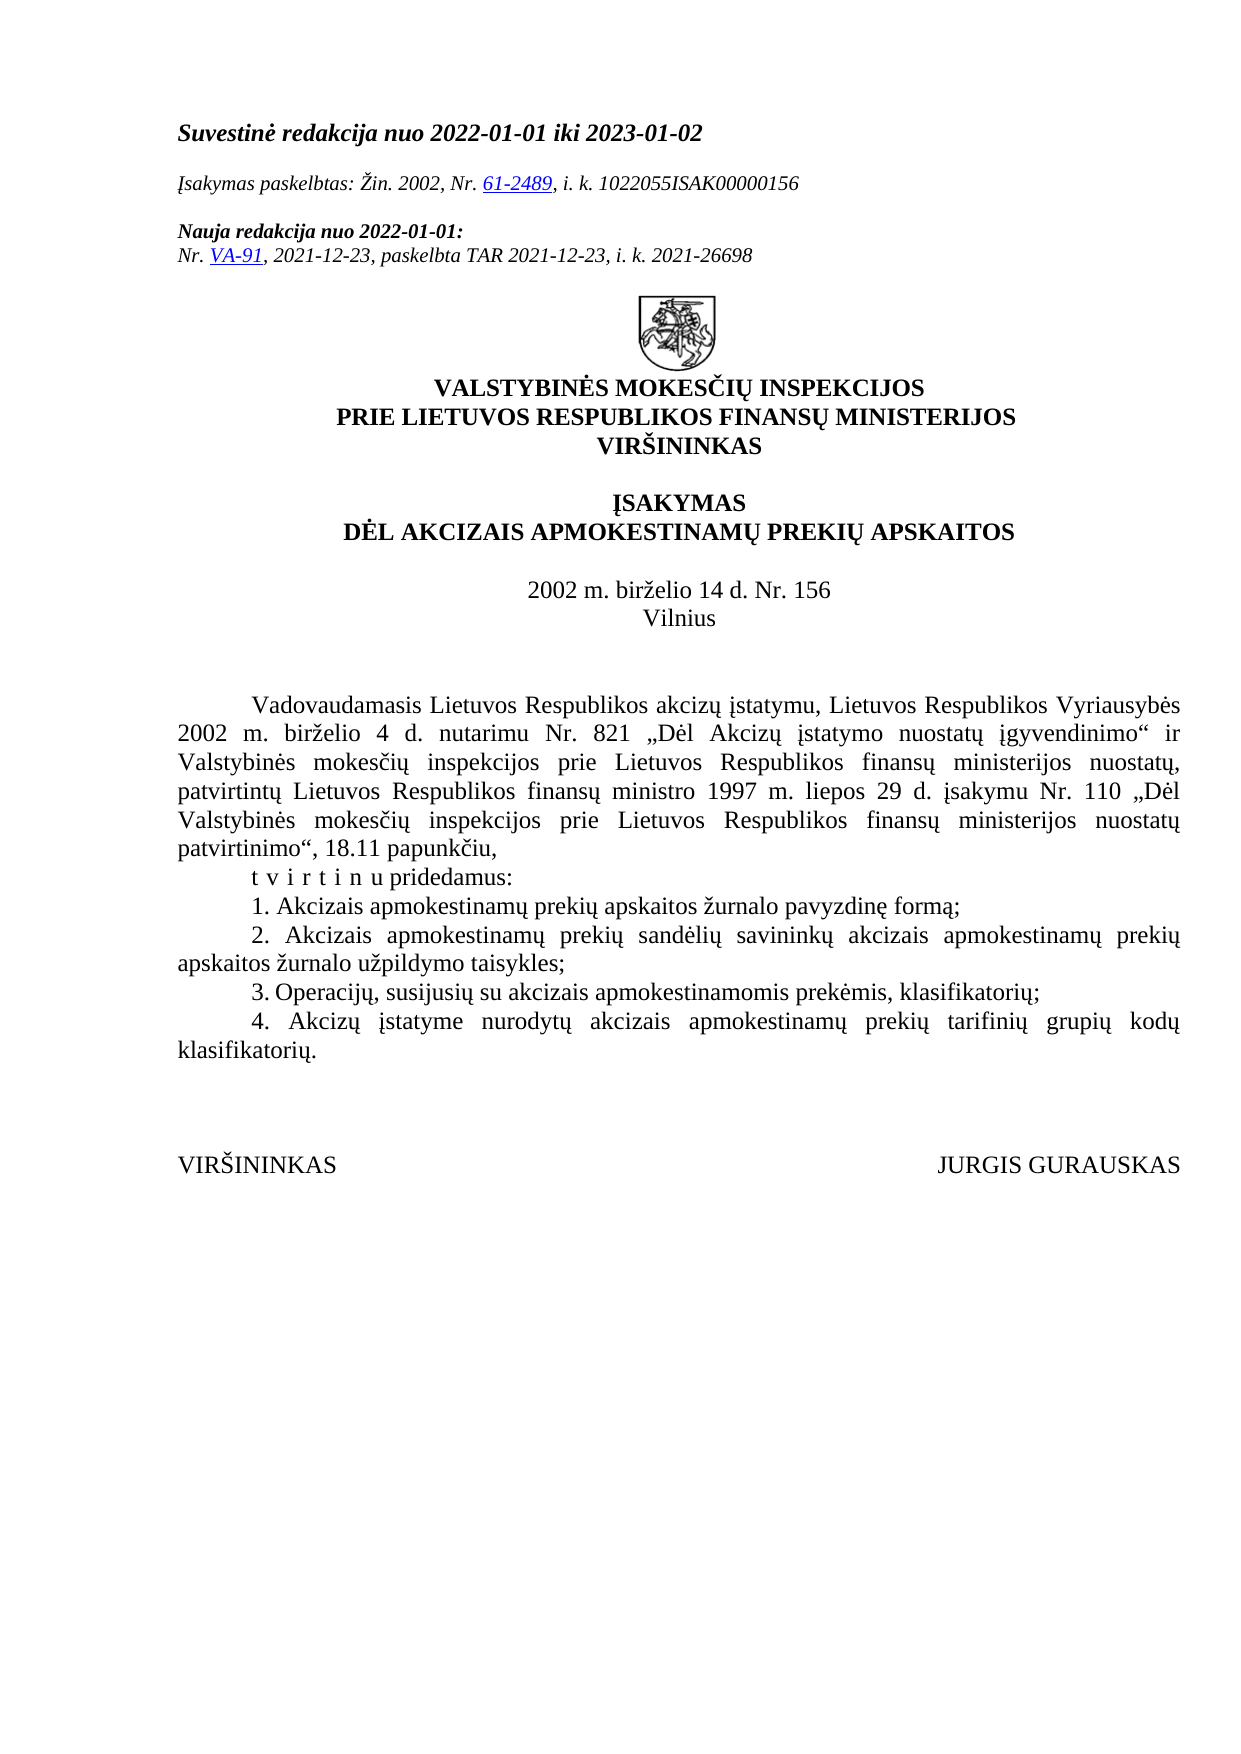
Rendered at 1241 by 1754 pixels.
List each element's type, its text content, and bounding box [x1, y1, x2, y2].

text VALSTYBINĖS MOKESČIŲ INSPEKCIJOS [177, 373, 1181, 402]
text 4. Akcizų įstatyme nurodytų akcizais apmokestinamų prekių tarifinių grupių kodų klasifikatorių. [177, 1006, 1181, 1064]
text Viršininkas Jurgis Gurauskas [177, 1150, 1181, 1179]
text VIRŠININKAS [177, 431, 1181, 460]
text Suvestinė redakcija nuo 2022-01-01 iki 2023-01-02 [177, 118, 1181, 147]
text 2002 m. birželio 14 d. Nr. 156 [177, 575, 1181, 603]
text Vadovaudamasis Lietuvos Respublikos akcizų įstatymu, Lietuvos Respublikos Vyriausybės 2002 m. birželio 4 d. nutarimu Nr. 821 „Dėl Akcizų įstatymo nuostatų įgyvendinimo“ ir Valstybinės mokesčių inspekcijos prie Lietuvos Respublikos finansų ministerijos nuostatų, patvirtintų Lietuvos Respublikos finansų ministro 1997 m. liepos 29 d. įsakymu Nr. 110 „Dėl Valstybinės mokesčių inspekcijos prie Lietuvos Respublikos finansų ministerijos nuostatų patvirtinimo“, 18.11 papunkčiu, [177, 690, 1181, 862]
text 2. Akcizais apmokestinamų prekių sandėlių savininkų akcizais apmokestinamų prekių apskaitos žurnalo užpildymo taisykles; [177, 920, 1181, 977]
text Vilnius [177, 603, 1181, 632]
text Įsakymas paskelbtas: Žin. 2002, Nr. 61-2489, i. k. 1022055ISAK00000156 [177, 171, 1181, 195]
text Nauja redakcija nuo 2022-01-01: [177, 219, 1181, 243]
text 1. Akcizais apmokestinamų prekių apskaitos žurnalo pavyzdinę formą; [177, 891, 1181, 920]
text PRIE LIETUVOS RESPUBLIKOS FINANSŲ MINISTERIJOS [177, 402, 1181, 431]
text DĖL AKCIZAIS APMOKESTINAMŲ PREKIŲ APSKAITOS [177, 517, 1181, 546]
text tvirtinu pridedamus: [177, 862, 1181, 891]
text 3. Operacijų, susijusių su akcizais apmokestinamomis prekėmis, klasifikatorių; [177, 977, 1181, 1006]
text ĮSAKYMAS [177, 488, 1181, 517]
text Nr. VA-91, 2021-12-23, paskelbta TAR 2021-12-23, i. k. 2021-26698 [177, 243, 1181, 267]
